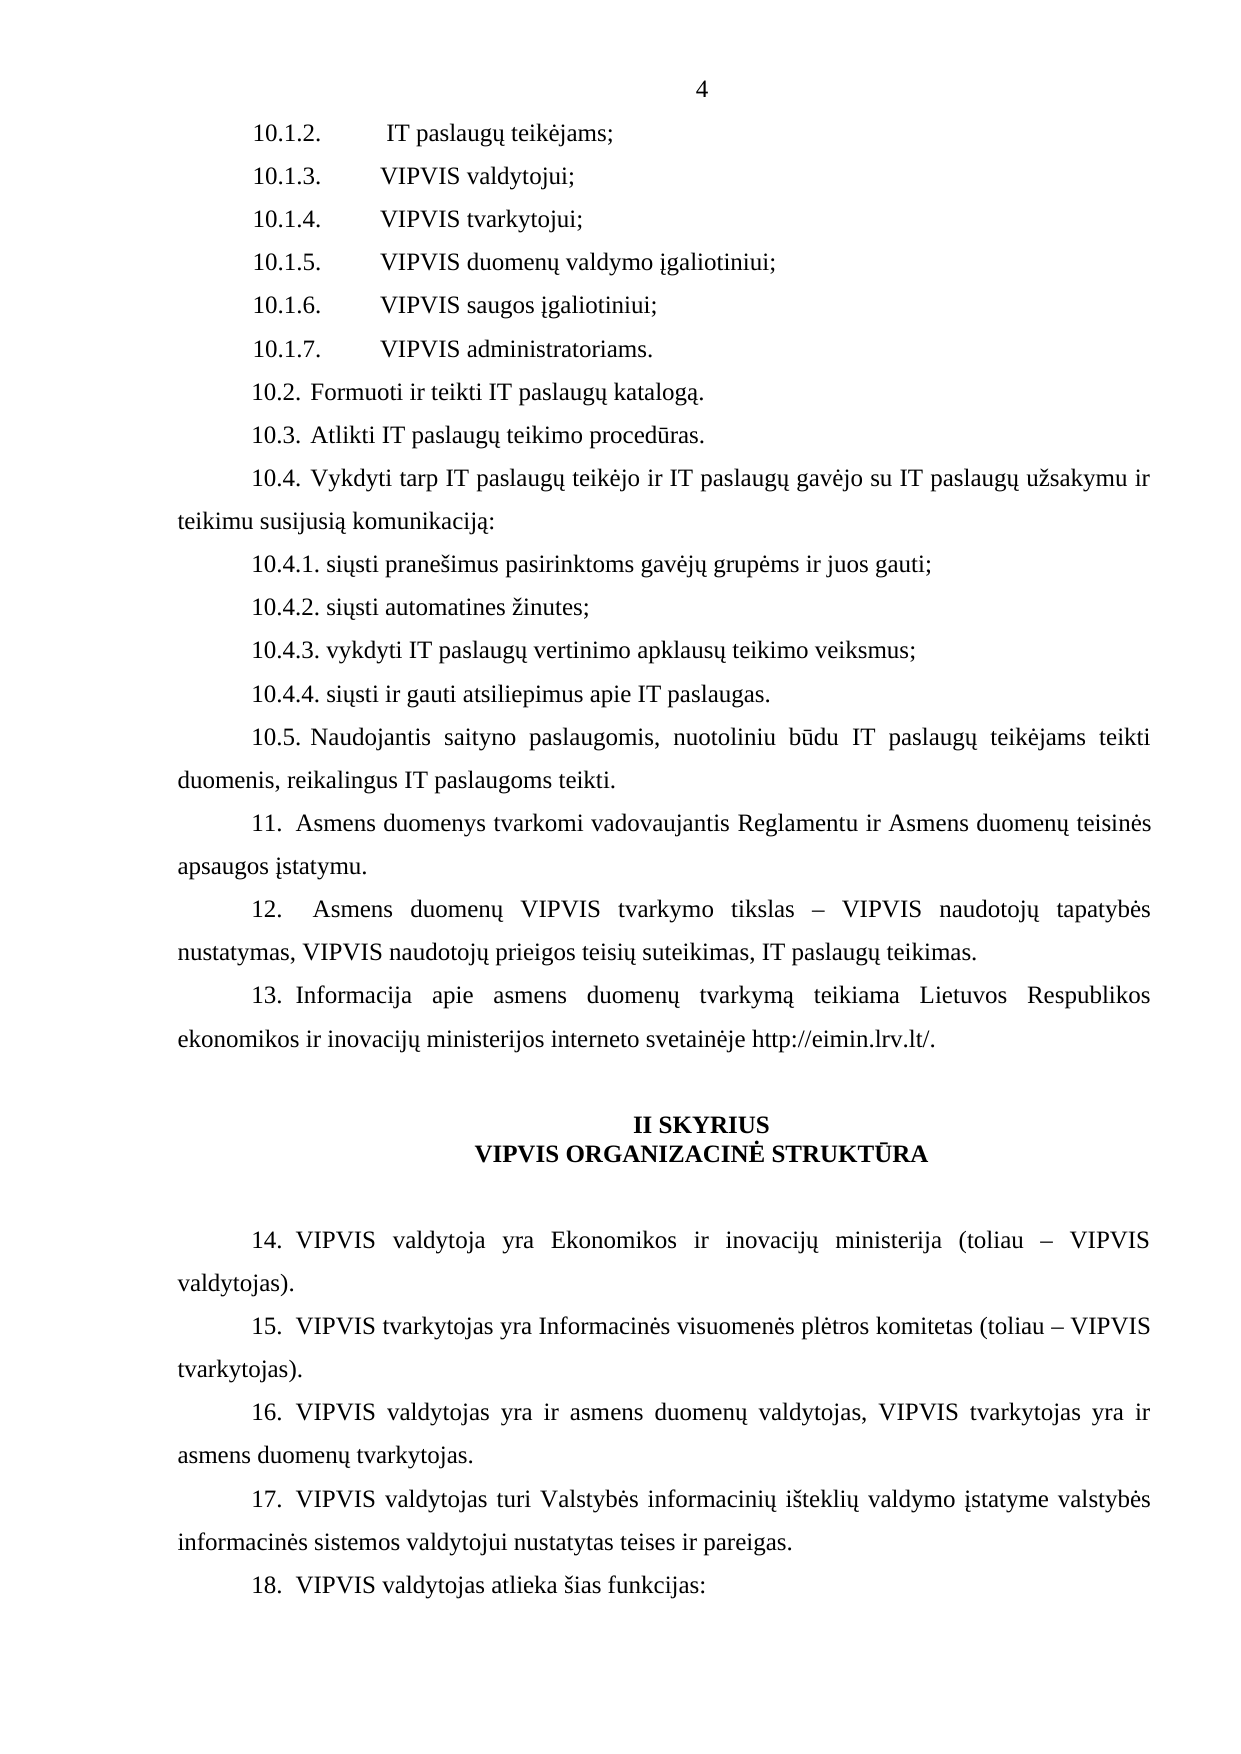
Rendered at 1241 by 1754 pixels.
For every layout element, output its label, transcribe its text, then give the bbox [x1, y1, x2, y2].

text 13. Informacija apie asmens duomenų tvarkymą teikiama Lietuvos Respublikos ekonomikos ir inovacijų ministerijos interneto svetainėje http://eimin.lrv.lt/. [177, 981, 1152, 1052]
text 14. VIPVIS valdytoja yra Ekonomikos ir inovacijų ministerija (toliau – VIPVIS valdytojas). [177, 1225, 1152, 1297]
text 10.4.4. siųsti ir gauti atsiliepimus apie IT paslaugas. [177, 679, 1152, 707]
text 12. Asmens duomenų VIPVIS tvarkymo tikslas – VIPVIS naudotojų tapatybės nustatymas, VIPVIS naudotojų prieigos teisių suteikimas, IT paslaugų teikimas. [177, 894, 1152, 966]
text 17. VIPVIS valdytojas turi Valstybės informacinių išteklių valdymo įstatyme valstybės informacinės sistemos valdytojui nustatytas teises ir pareigas. [177, 1484, 1152, 1556]
text 10.1.3. VIPVIS valdytojui; [252, 161, 1152, 190]
text II SKYRIUS [177, 1110, 1152, 1139]
text 10.2. Formuoti ir teikti IT paslaugų katalogą. [177, 377, 1152, 406]
text 10.1.4. VIPVIS tvarkytojui; [252, 204, 1152, 233]
text 10.1.6. VIPVIS saugos įgaliotiniui; [252, 291, 1152, 319]
text 16. VIPVIS valdytojas yra ir asmens duomenų valdytojas, VIPVIS tvarkytojas yra ir asmens duomenų tvarkytojas. [177, 1397, 1152, 1469]
text 10.4.1. siųsti pranešimus pasirinktoms gavėjų grupėms ir juos gauti; [251, 549, 1152, 578]
text 10.4.2. siųsti automatines žinutes; [251, 592, 1152, 621]
text 18. VIPVIS valdytojas atlieka šias funkcijas: [177, 1570, 1152, 1599]
text 10.5. Naudojantis saityno paslaugomis, nuotoliniu būdu IT paslaugų teikėjams teikti duomenis, reikalingus IT paslaugoms teikti. [177, 722, 1152, 794]
text 10.3. Atlikti IT paslaugų teikimo procedūras. [177, 420, 1152, 449]
text 15. VIPVIS tvarkytojas yra Informacinės visuomenės plėtros komitetas (toliau – VIPVIS tvarkytojas). [177, 1311, 1152, 1383]
text 10.4. Vykdyti tarp IT paslaugų teikėjo ir IT paslaugų gavėjo su IT paslaugų užsakymu ir teikimu susijusią komunikaciją: [177, 463, 1152, 535]
text 10.1.5. VIPVIS duomenų valdymo įgaliotiniui; [252, 247, 1152, 276]
text 10.4.3. vykdyti IT paslaugų vertinimo apklausų teikimo veiksmus; [177, 636, 1152, 664]
text 10.1.2. IT paslaugų teikėjams; [252, 118, 1152, 147]
text 11. Asmens duomenys tvarkomi vadovaujantis Reglamentu ir Asmens duomenų teisinės apsaugos įstatymu. [177, 808, 1152, 880]
text 10.1.7. VIPVIS administratoriams. [252, 334, 1152, 362]
text VIPVIS ORGANIZACINĖ STRUKTŪRA [177, 1139, 1152, 1167]
